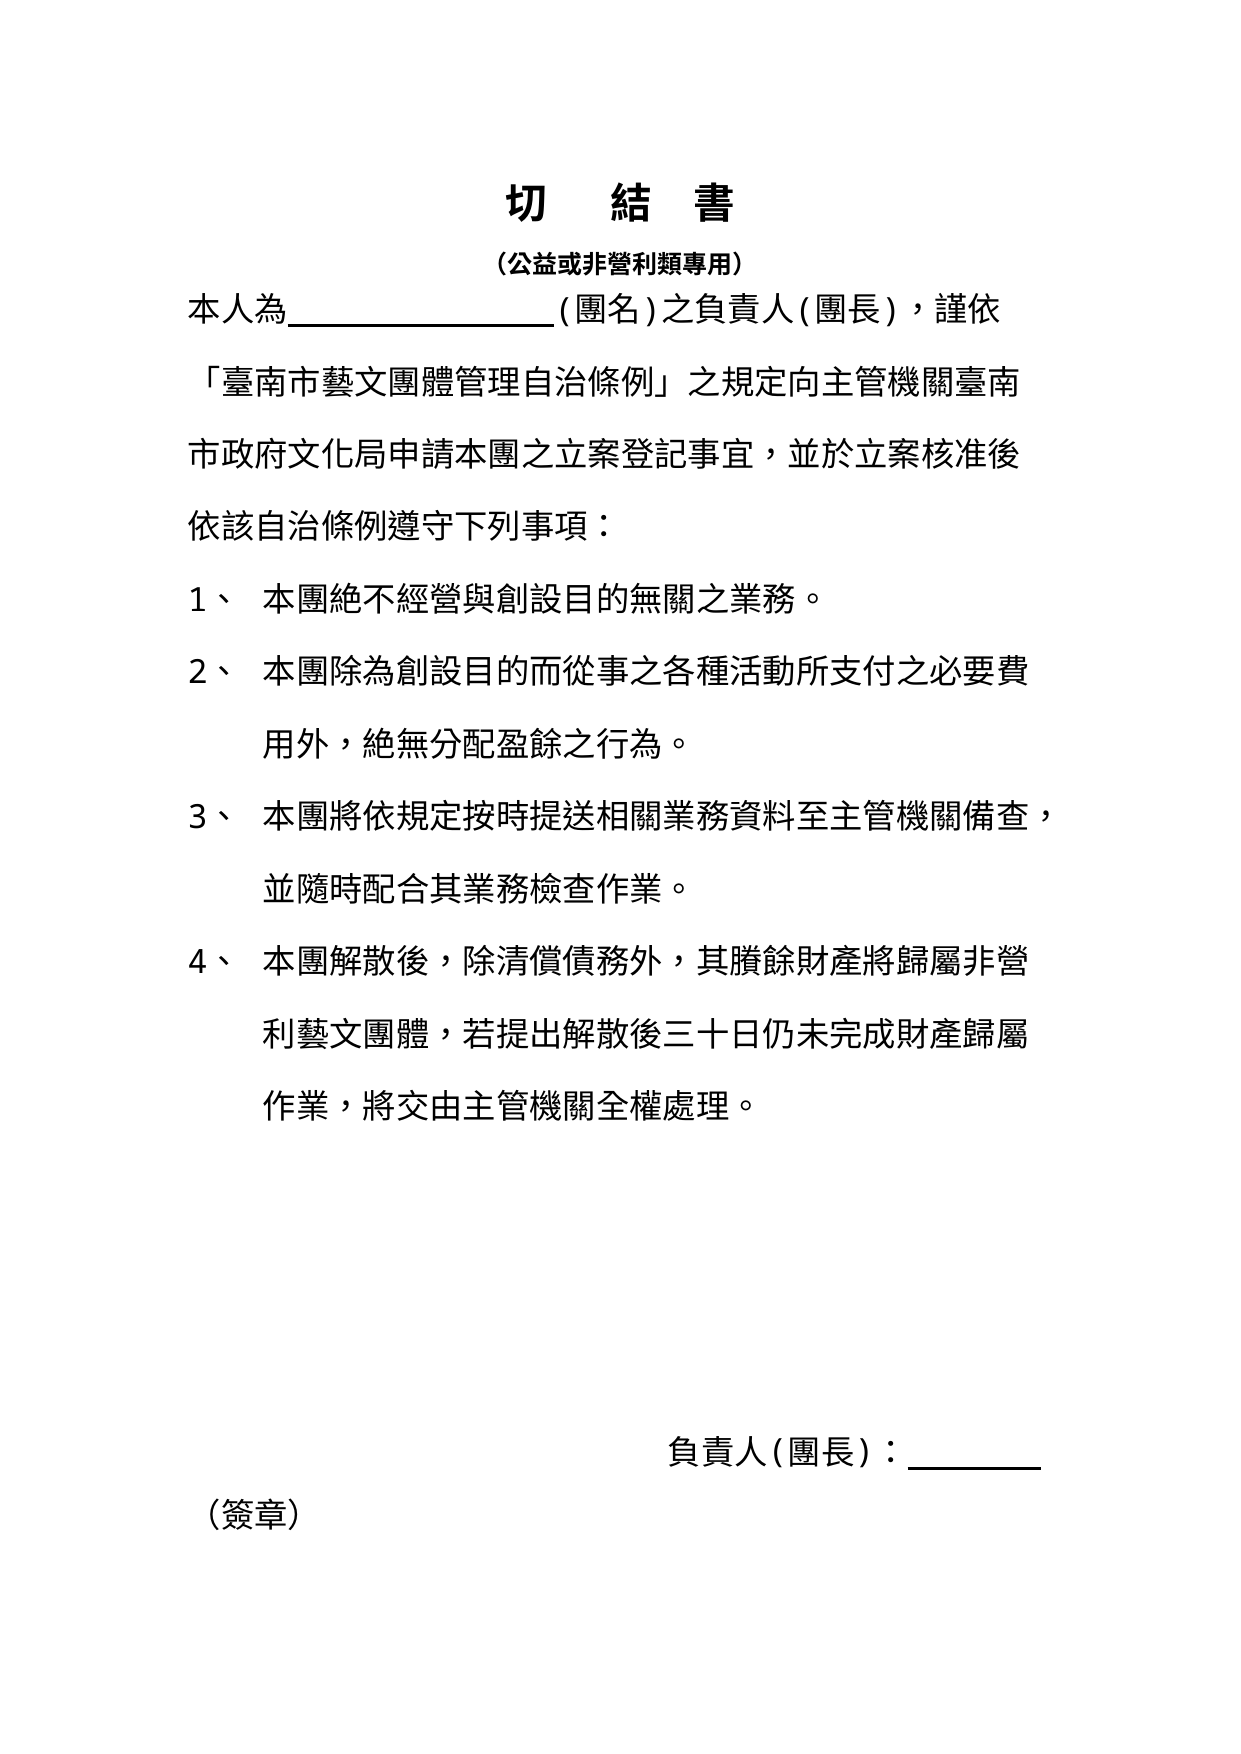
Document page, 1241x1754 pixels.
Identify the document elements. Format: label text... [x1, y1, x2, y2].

text 切 結 書 [187, 158, 1053, 221]
list 本團將依規定按時提送相關業務資料至主管機關備查，並隨時配合其業務檢查作業。 [187, 790, 1053, 911]
list 本團解散後，除清償債務外，其賸餘財產將歸屬非營利藝文團體，若提出解散後三十日仍未完成財產歸屬作業，將交由主管機關全權處理。 [187, 935, 1053, 1128]
list 本團除為創設目的而從事之各種活動所支付之必要費用外，絶無分配盈餘之行為。 [187, 645, 1053, 766]
text 本人為 (團名)之負責人(團長)，謹依「臺南市藝文團體管理自治條例」之規定向主管機關臺南市政府文化局申請本團之立案登記事宜，並於立案核准後依該自治條例遵守下列事項： [187, 283, 1053, 548]
text （公益或非營利類專用） [187, 221, 1053, 283]
list 本團絶不經營與創設目的無關之業務。 [187, 573, 1053, 621]
text 負責人(團長)： （簽章） [187, 1408, 1053, 1533]
